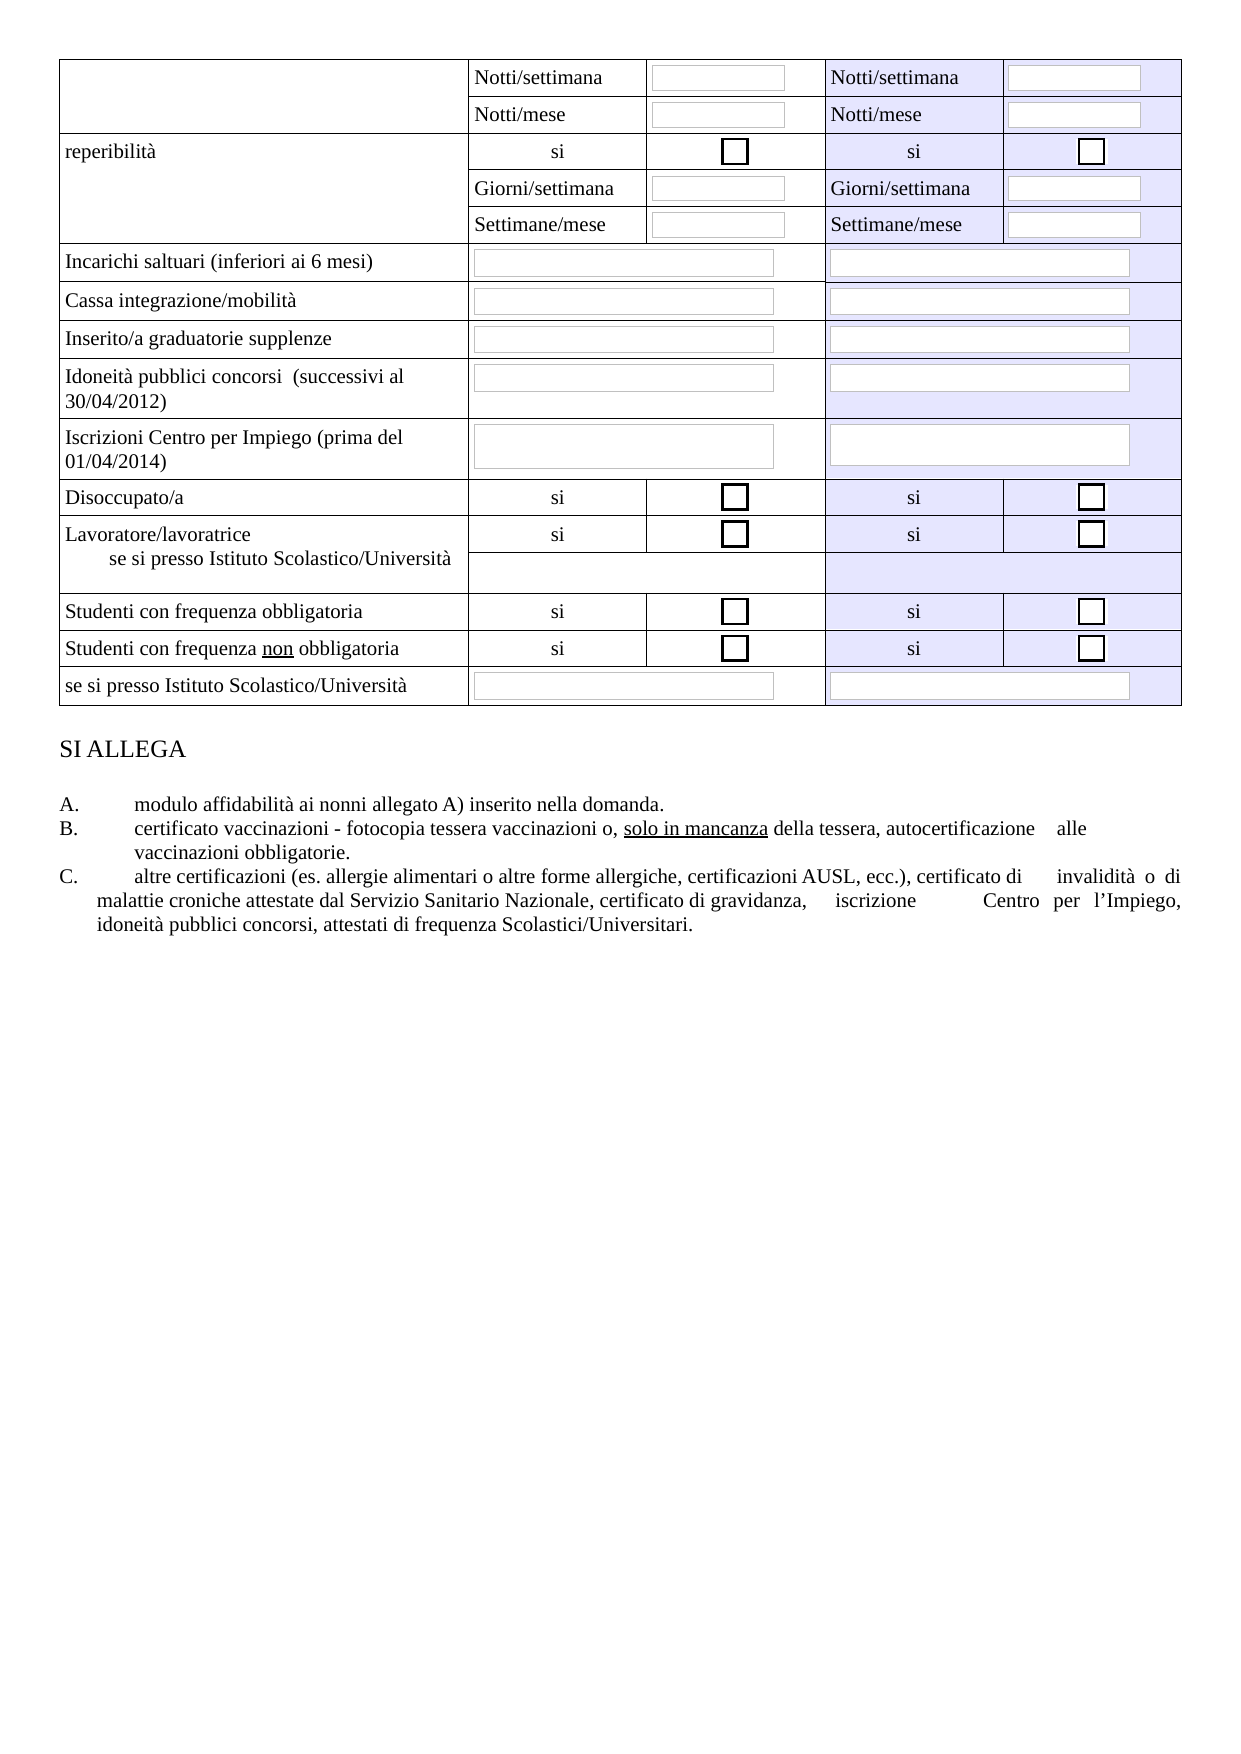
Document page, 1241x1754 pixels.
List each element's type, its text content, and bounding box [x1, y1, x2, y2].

table_cell [1004, 516, 1181, 552]
table_cell [1004, 97, 1181, 133]
list certificato vaccinazioni - fotocopia tessera vaccinazioni o, solo in mancanza della tessera, autocertificazione alle vaccinazioni obbligatorie. [59, 816, 1181, 864]
table_cell [1004, 631, 1181, 666]
table_cell [1004, 594, 1181, 629]
table_cell se si presso Istituto Scolastico/Università [60, 667, 468, 705]
table_cell [826, 359, 1181, 418]
table_cell Settimane/mese [826, 207, 1003, 243]
table_cell [469, 244, 825, 281]
table_cell [826, 283, 1181, 320]
table_cell [647, 207, 825, 243]
table_cell [647, 97, 825, 133]
table_cell [469, 553, 825, 593]
list altre certificazioni (es. allergie alimentari o altre forme allergiche, certificazioni AUSL, ecc.), certificato di invalidità o di malattie croniche attestate dal Servizio Sanitario Nazionale, certificato di gravidanza, iscrizione Centro per l’Impiego, idoneità pubblici concorsi, attestati di frequenza Scolastici/Universitari. [59, 864, 1181, 936]
table_cell Notti/mese [826, 97, 1003, 133]
table_cell Notti/mese [469, 97, 646, 133]
table_cell si [826, 631, 1003, 666]
table_cell [1004, 170, 1181, 206]
table_cell Notti/settimana [469, 60, 646, 96]
table_cell [826, 244, 1181, 281]
table_cell Studenti con frequenza non obbligatoria [60, 631, 468, 666]
table_cell [826, 553, 1181, 593]
table_cell Idoneità pubblici concorsi (successivi al 30/04/2012) [60, 359, 468, 418]
table_cell Disoccupato/a [60, 480, 468, 515]
table_cell [1004, 60, 1181, 96]
table_cell [647, 134, 825, 169]
table_cell [826, 667, 1181, 705]
table_cell si [469, 480, 646, 515]
table_cell [826, 419, 1181, 478]
list modulo affidabilità ai nonni allegato A) inserito nella domanda. [59, 791, 1181, 816]
table_cell Incarichi saltuari (inferiori ai 6 mesi) [60, 244, 468, 281]
table_cell [1004, 480, 1181, 515]
table_cell si [469, 594, 646, 629]
table_cell Notti/settimana [826, 60, 1003, 96]
table_cell Giorni/settimana [469, 170, 646, 206]
table_cell si [826, 134, 1003, 169]
table_cell [60, 60, 468, 133]
table_cell [1004, 207, 1181, 243]
table_cell reperibilità [60, 134, 468, 243]
table_cell si [826, 594, 1003, 629]
table_cell [469, 359, 825, 418]
table_cell [647, 631, 825, 666]
table_cell Settimane/mese [469, 207, 646, 243]
table_cell [1004, 134, 1181, 169]
table_cell [647, 60, 825, 96]
table_cell si [826, 480, 1003, 515]
table_cell Cassa integrazione/mobilità [60, 282, 468, 320]
table_cell [469, 419, 825, 478]
table_cell Inserito/a graduatorie supplenze [60, 321, 468, 358]
table_cell [826, 321, 1181, 358]
table_cell Studenti con frequenza obbligatoria [60, 594, 468, 629]
table_cell si [469, 134, 646, 169]
table_cell [469, 282, 825, 320]
table_cell Iscrizioni Centro per Impiego (prima del 01/04/2014) [60, 419, 468, 478]
table_cell [647, 516, 825, 552]
table_cell si [826, 516, 1003, 552]
table_cell Giorni/settimana [826, 170, 1003, 206]
table_cell Lavoratore/lavoratrice se si presso Istituto Scolastico/Università [60, 516, 468, 593]
table_cell [647, 480, 825, 515]
text SI ALLEGA [59, 734, 1181, 763]
table_cell [647, 170, 825, 206]
table_cell [469, 321, 825, 358]
table_cell si [469, 516, 646, 552]
table_cell [647, 594, 825, 629]
table_cell [469, 667, 825, 705]
table_cell si [469, 631, 646, 666]
